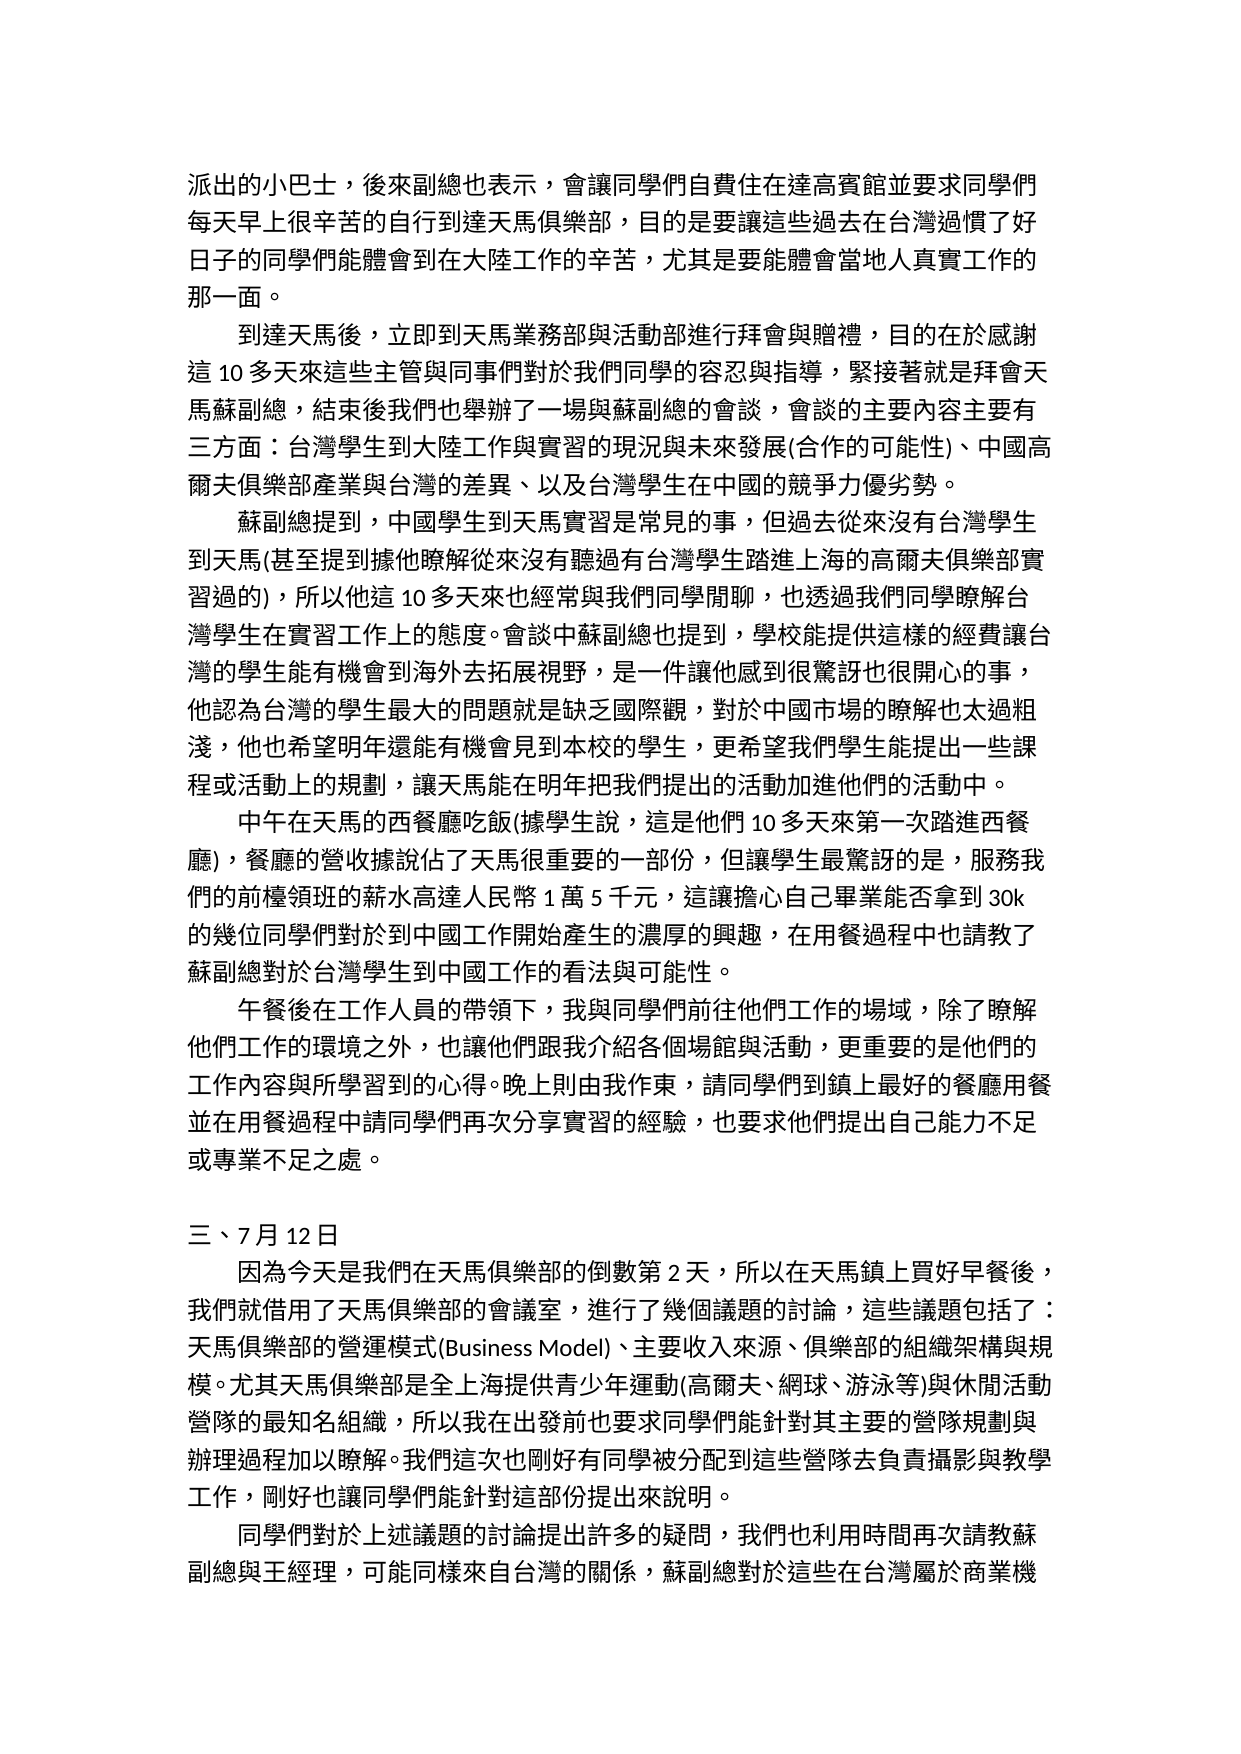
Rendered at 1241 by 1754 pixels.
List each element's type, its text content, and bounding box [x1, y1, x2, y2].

text 三、7月12日 [187, 1214, 1053, 1252]
text 中午在天馬的西餐廳吃飯(據學生說，這是他們10多天來第一次踏進西餐廳)，餐廳的營收據說佔了天馬很重要的一部份，但讓學生最驚訝的是，服務我們的前檯領班的薪水高達人民幣1萬5千元，這讓擔心自己畢業能否拿到30k的幾位同學們對於到中國工作開始產生的濃厚的興趣，在用餐過程中也請教了蘇副總對於台灣學生到中國工作的看法與可能性。 [187, 802, 1053, 989]
text 到達天馬後，立即到天馬業務部與活動部進行拜會與贈禮，目的在於感謝這10多天來這些主管與同事們對於我們同學的容忍與指導，緊接著就是拜會天馬蘇副總，結束後我們也舉辦了一場與蘇副總的會談，會談的主要內容主要有三方面：台灣學生到大陸工作與實習的現況與未來發展(合作的可能性)、中國高爾夫俱樂部產業與台灣的差異、以及台灣學生在中國的競爭力優劣勢。 [187, 314, 1053, 502]
text 派出的小巴士，後來副總也表示，會讓同學們自費住在達高賓館並要求同學們每天早上很辛苦的自行到達天馬俱樂部，目的是要讓這些過去在台灣過慣了好日子的同學們能體會到在大陸工作的辛苦，尤其是要能體會當地人真實工作的那一面。 [187, 164, 1053, 314]
text 同學們對於上述議題的討論提出許多的疑問，我們也利用時間再次請教蘇副總與王經理，可能同樣來自台灣的關係，蘇副總對於這些在台灣屬於商業機 [187, 1514, 1053, 1589]
text 午餐後在工作人員的帶領下，我與同學們前往他們工作的場域，除了瞭解他們工作的環境之外，也讓他們跟我介紹各個場館與活動，更重要的是他們的工作內容與所學習到的心得。晚上則由我作東，請同學們到鎮上最好的餐廳用餐，並在用餐過程中請同學們再次分享實習的經驗，也要求他們提出自己能力不足或專業不足之處。 [187, 989, 1053, 1177]
text 因為今天是我們在天馬俱樂部的倒數第2天，所以在天馬鎮上買好早餐後，我們就借用了天馬俱樂部的會議室，進行了幾個議題的討論，這些議題包括了：天馬俱樂部的營運模式(Business Model)、主要收入來源、俱樂部的組織架構與規模。尤其天馬俱樂部是全上海提供青少年運動(高爾夫、網球、游泳等)與休閒活動營隊的最知名組織，所以我在出發前也要求同學們能針對其主要的營隊規劃與辦理過程加以瞭解。我們這次也剛好有同學被分配到這些營隊去負責攝影與教學工作，剛好也讓同學們能針對這部份提出來說明。 [187, 1252, 1053, 1514]
text 蘇副總提到，中國學生到天馬實習是常見的事，但過去從來沒有台灣學生到天馬(甚至提到據他瞭解從來沒有聽過有台灣學生踏進上海的高爾夫俱樂部實習過的)，所以他這10多天來也經常與我們同學閒聊，也透過我們同學瞭解台灣學生在實習工作上的態度。會談中蘇副總也提到，學校能提供這樣的經費讓台灣的學生能有機會到海外去拓展視野，是一件讓他感到很驚訝也很開心的事，他認為台灣的學生最大的問題就是缺乏國際觀，對於中國市場的瞭解也太過粗淺，他也希望明年還能有機會見到本校的學生，更希望我們學生能提出一些課程或活動上的規劃，讓天馬能在明年把我們提出的活動加進他們的活動中。 [187, 502, 1053, 802]
